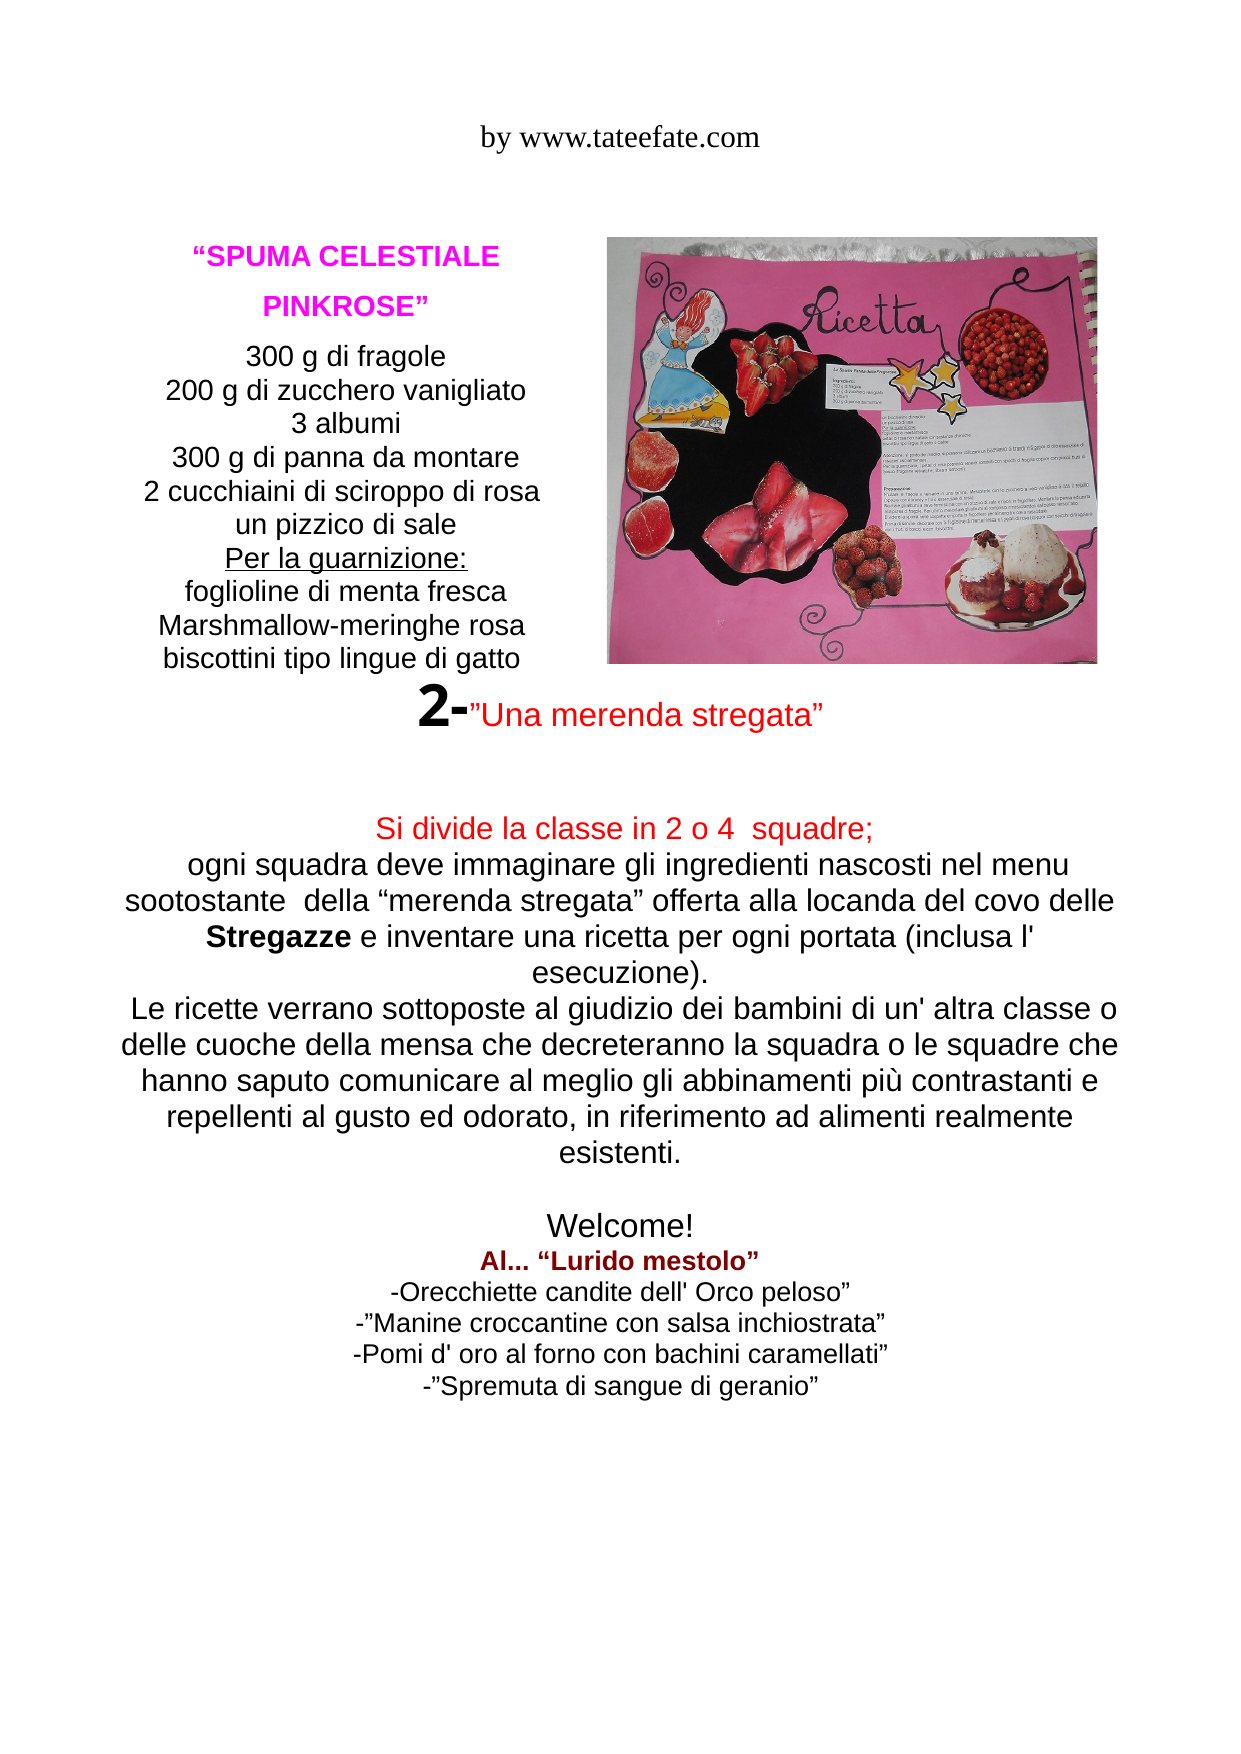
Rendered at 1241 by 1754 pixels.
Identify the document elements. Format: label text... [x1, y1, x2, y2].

text -”Spremuta di sangue di geranio” [118, 1369, 1122, 1401]
text by www.tateefate.com [118, 118, 1122, 154]
text Si divide la classe in 2 o 4 squadre; [118, 810, 1122, 846]
text -”Manine croccantine con salsa inchiostrata” [118, 1307, 1122, 1338]
text Le ricette verrano sottoposte al giudizio dei bambini di un' altra classe o delle cuoche della mensa che decreteranno la squadra o le squadre che hanno saputo comunicare al meglio gli abbinamenti più contrastanti e repellenti al gusto ed odorato, in riferimento ad alimenti realmente esistenti. [118, 990, 1122, 1170]
text -Pomi d' oro al forno con bachini caramellati” [118, 1338, 1122, 1369]
picture [606, 237, 1098, 664]
text -Orecchiette candite dell' Orco peloso” [118, 1276, 1122, 1307]
text Welcome! [118, 1206, 1122, 1244]
text Al... “Lurido mestolo” [118, 1244, 1122, 1276]
text 2-”Una merenda stregata” [118, 222, 1122, 743]
text ogni squadra deve immaginare gli ingredienti nascosti nel menu sootostante della “merenda stregata” offerta alla locanda del covo delle Stregazze e inventare una ricetta per ogni portata (inclusa l' esecuzione). [118, 846, 1122, 990]
